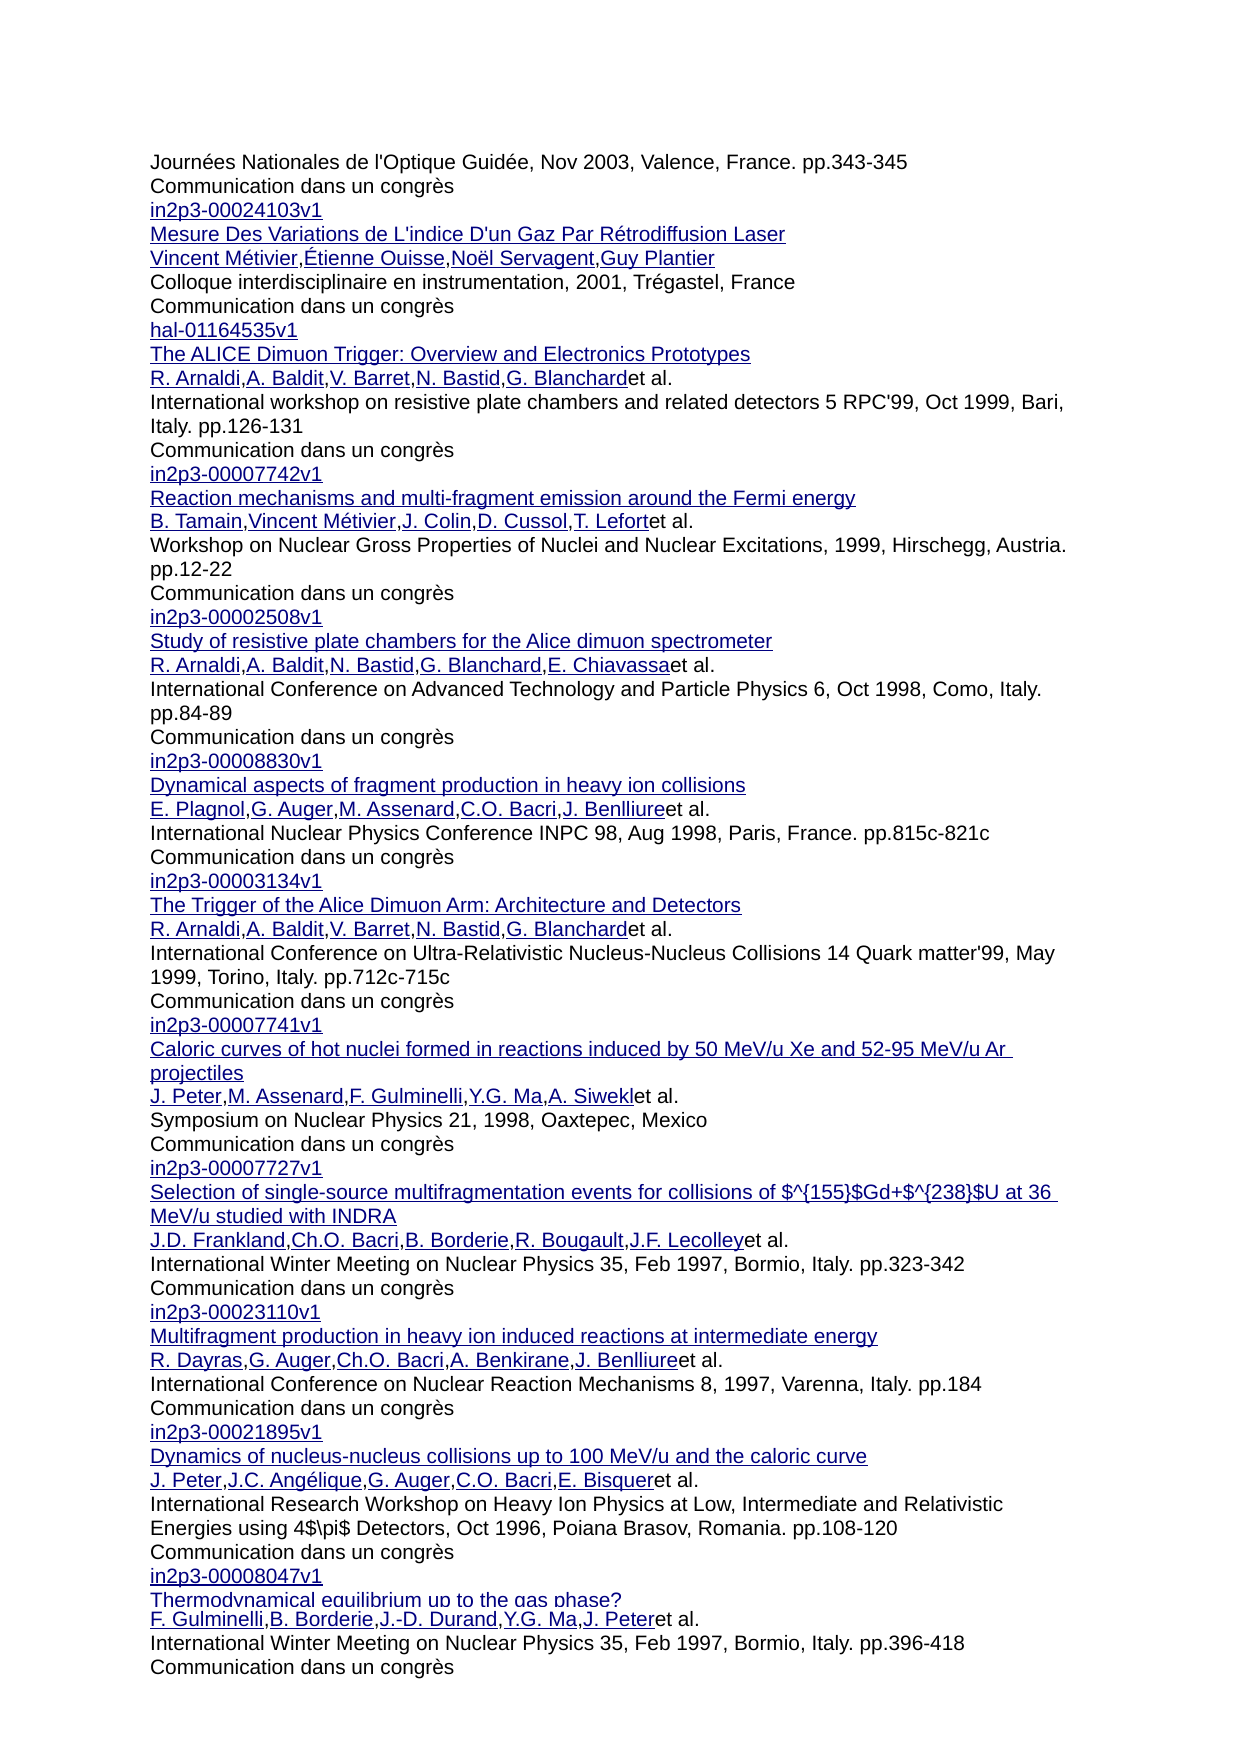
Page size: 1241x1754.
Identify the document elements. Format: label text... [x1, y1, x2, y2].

table_cell Dynamics of nucleus-nucleus collisions up to 100 MeV/u and the caloric curve J. Peter,J.C. Angélique,G. Auger,C.O. Bacri,E. Bisqueret al. International Research Workshop on Heavy Ion Physics at Low, Intermediate and Relativistic Energies using 4$\pi$ Detectors, Oct 1996, Poiana Brasov, Romania. pp.108-120 Communication dans un congrès in2p3-00008047v1 [150, 1444, 1090, 1587]
table_cell Thermodynamical equilibrium up to the gas phase? F. Gulminelli,B. Borderie,J.-D. Durand,Y.G. Ma,J. Peteret al. International Winter Meeting on Nuclear Physics 35, Feb 1997, Bormio, Italy. pp.396-418 Communication dans un congrès [150, 1588, 1090, 1679]
table_cell Journées Nationales de l'Optique Guidée, Nov 2003, Valence, France. pp.343-345 Communication dans un congrès in2p3-00024103v1 [150, 150, 1090, 222]
table_cell Mesure Des Variations de L'indice D'un Gaz Par Rétrodiffusion Laser Vincent Métivier,Étienne Ouisse,Noël Servagent,Guy Plantier Colloque interdisciplinaire en instrumentation, 2001, Trégastel, France Communication dans un congrès hal-01164535v1 [150, 222, 1090, 342]
table_cell Selection of single-source multifragmentation events for collisions of $^{155}$Gd+$^{238}$U at 36 MeV/u studied with INDRA J.D. Frankland,Ch.O. Bacri,B. Borderie,R. Bougault,J.F. Lecolleyet al. International Winter Meeting on Nuclear Physics 35, Feb 1997, Bormio, Italy. pp.323-342 Communication dans un congrès in2p3-00023110v1 [150, 1180, 1090, 1324]
table_cell Multifragment production in heavy ion induced reactions at intermediate energy R. Dayras,G. Auger,Ch.O. Bacri,A. Benkirane,J. Benlliureet al. International Conference on Nuclear Reaction Mechanisms 8, 1997, Varenna, Italy. pp.184 Communication dans un congrès in2p3-00021895v1 [150, 1324, 1090, 1444]
table_cell Reaction mechanisms and multi-fragment emission around the Fermi energy B. Tamain,Vincent Métivier,J. Colin,D. Cussol,T. Lefortet al. Workshop on Nuclear Gross Properties of Nuclei and Nuclear Excitations, 1999, Hirschegg, Austria. pp.12-22 Communication dans un congrès in2p3-00002508v1 [150, 485, 1090, 629]
table_cell The Trigger of the Alice Dimuon Arm: Architecture and Detectors R. Arnaldi,A. Baldit,V. Barret,N. Bastid,G. Blanchardet al. International Conference on Ultra-Relativistic Nucleus-Nucleus Collisions 14 Quark matter'99, May 1999, Torino, Italy. pp.712c-715c Communication dans un congrès in2p3-00007741v1 [150, 893, 1090, 1036]
table_cell Study of resistive plate chambers for the Alice dimuon spectrometer R. Arnaldi,A. Baldit,N. Bastid,G. Blanchard,E. Chiavassaet al. International Conference on Advanced Technology and Particle Physics 6, Oct 1998, Como, Italy. pp.84-89 Communication dans un congrès in2p3-00008830v1 [150, 629, 1090, 773]
table_cell Caloric curves of hot nuclei formed in reactions induced by 50 MeV/u Xe and 52-95 MeV/u Ar projectiles J. Peter,M. Assenard,F. Gulminelli,Y.G. Ma,A. Siweklet al. Symposium on Nuclear Physics 21, 1998, Oaxtepec, Mexico Communication dans un congrès in2p3-00007727v1 [150, 1036, 1090, 1180]
table_cell The ALICE Dimuon Trigger: Overview and Electronics Prototypes R. Arnaldi,A. Baldit,V. Barret,N. Bastid,G. Blanchardet al. International workshop on resistive plate chambers and related detectors 5 RPC'99, Oct 1999, Bari, Italy. pp.126-131 Communication dans un congrès in2p3-00007742v1 [150, 342, 1090, 485]
table_cell Dynamical aspects of fragment production in heavy ion collisions E. Plagnol,G. Auger,M. Assenard,C.O. Bacri,J. Benlliureet al. International Nuclear Physics Conference INPC 98, Aug 1998, Paris, France. pp.815c-821c Communication dans un congrès in2p3-00003134v1 [150, 773, 1090, 893]
